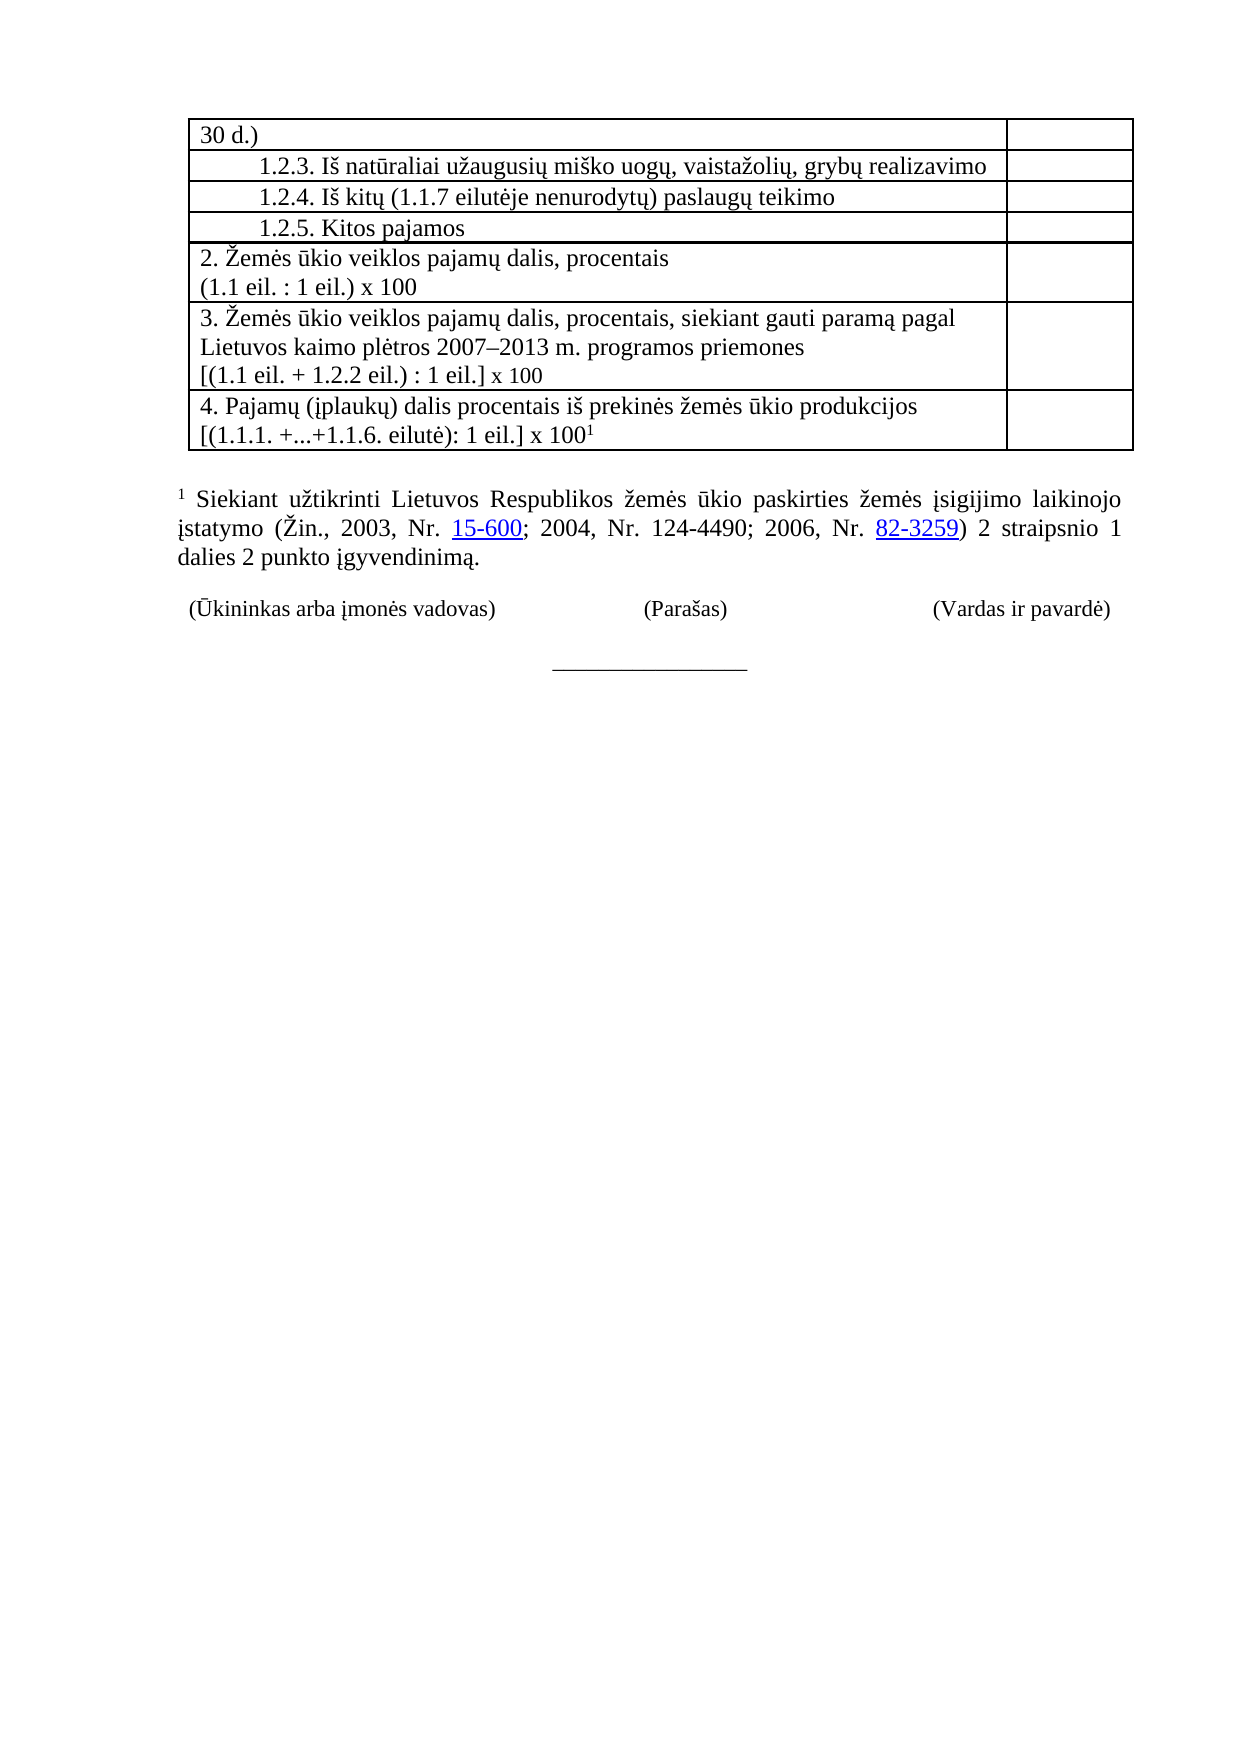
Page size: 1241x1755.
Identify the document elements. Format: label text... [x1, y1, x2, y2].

table_cell [1008, 213, 1132, 241]
table_cell [1008, 151, 1132, 180]
table_cell [1008, 182, 1132, 211]
text 1 Siekiant užtikrinti Lietuvos Respublikos žemės ūkio paskirties žemės įsigijimo laikinojo įstatymo (Žin., 2003, Nr. 15-600; 2004, Nr. 124-4490; 2006, Nr. 82-3259) 2 straipsnio 1 dalies 2 punkto įgyvendinimą. [177, 484, 1122, 571]
table_cell 2. Žemės ūkio veiklos pajamų dalis, procentais (1.1 eil. : 1 eil.) x 100 [190, 244, 1006, 301]
table_header (Ūkininkas arba įmonės vadovas) [177, 595, 563, 621]
text _________________ [177, 648, 1122, 674]
table_cell [1008, 120, 1132, 149]
table_cell 30 d.) [190, 120, 1006, 149]
table_cell 1.2.5. Kitos pajamos [190, 213, 1006, 241]
table_cell [1008, 303, 1132, 389]
table_cell [1008, 391, 1132, 449]
table_header (Parašas) [564, 595, 807, 621]
table_header (Vardas ir pavardė) [808, 595, 1122, 621]
table_cell 1.2.3. Iš natūraliai užaugusių miško uogų, vaistažolių, grybų realizavimo [190, 151, 1006, 180]
table_cell 4. Pajamų (įplaukų) dalis procentais iš prekinės žemės ūkio produkcijos [(1.1.1. +...+1.1.6. eilutė): 1 eil.] x 1001 [190, 391, 1006, 449]
table_cell [1008, 244, 1132, 301]
table_cell 1.2.4. Iš kitų (1.1.7 eilutėje nenurodytų) paslaugų teikimo [190, 182, 1006, 211]
table_cell 3. Žemės ūkio veiklos pajamų dalis, procentais, siekiant gauti paramą pagal Lietuvos kaimo plėtros 2007–2013 m. programos priemones [(1.1 eil. + 1.2.2 eil.) : 1 eil.] x 100 [190, 303, 1006, 389]
